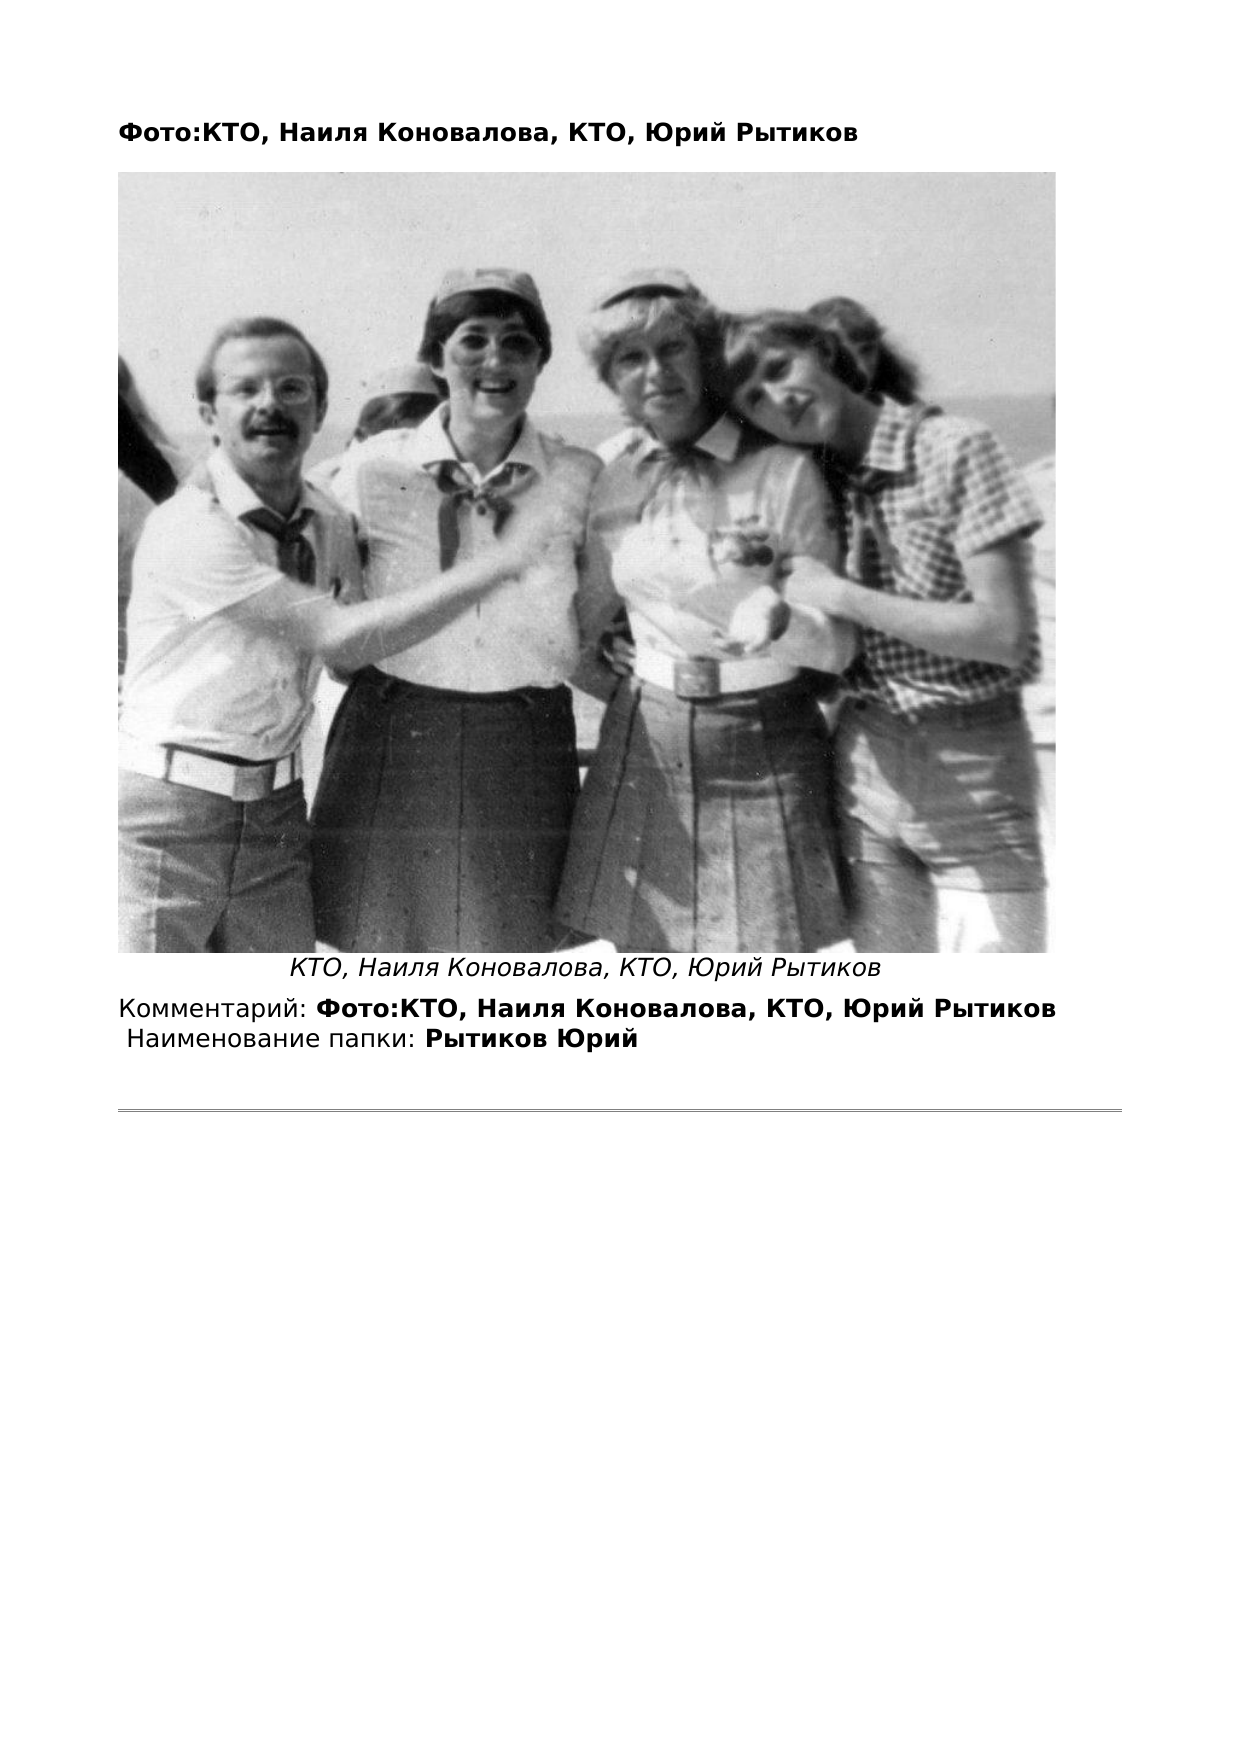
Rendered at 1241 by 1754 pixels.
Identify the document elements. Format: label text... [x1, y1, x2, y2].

text КТО, Наиля Коновалова, КТО, Юрий Рытиков [118, 953, 1056, 982]
picture [118, 172, 1056, 953]
text Комментарий: Фото:КТО, Наиля Коновалова, КТО, Юрий Рытиков Наименование папки: Рытиков Юрий [118, 994, 1122, 1082]
subtitle Фото:КТО, Наиля Коновалова, КТО, Юрий Рытиков [118, 118, 1122, 147]
